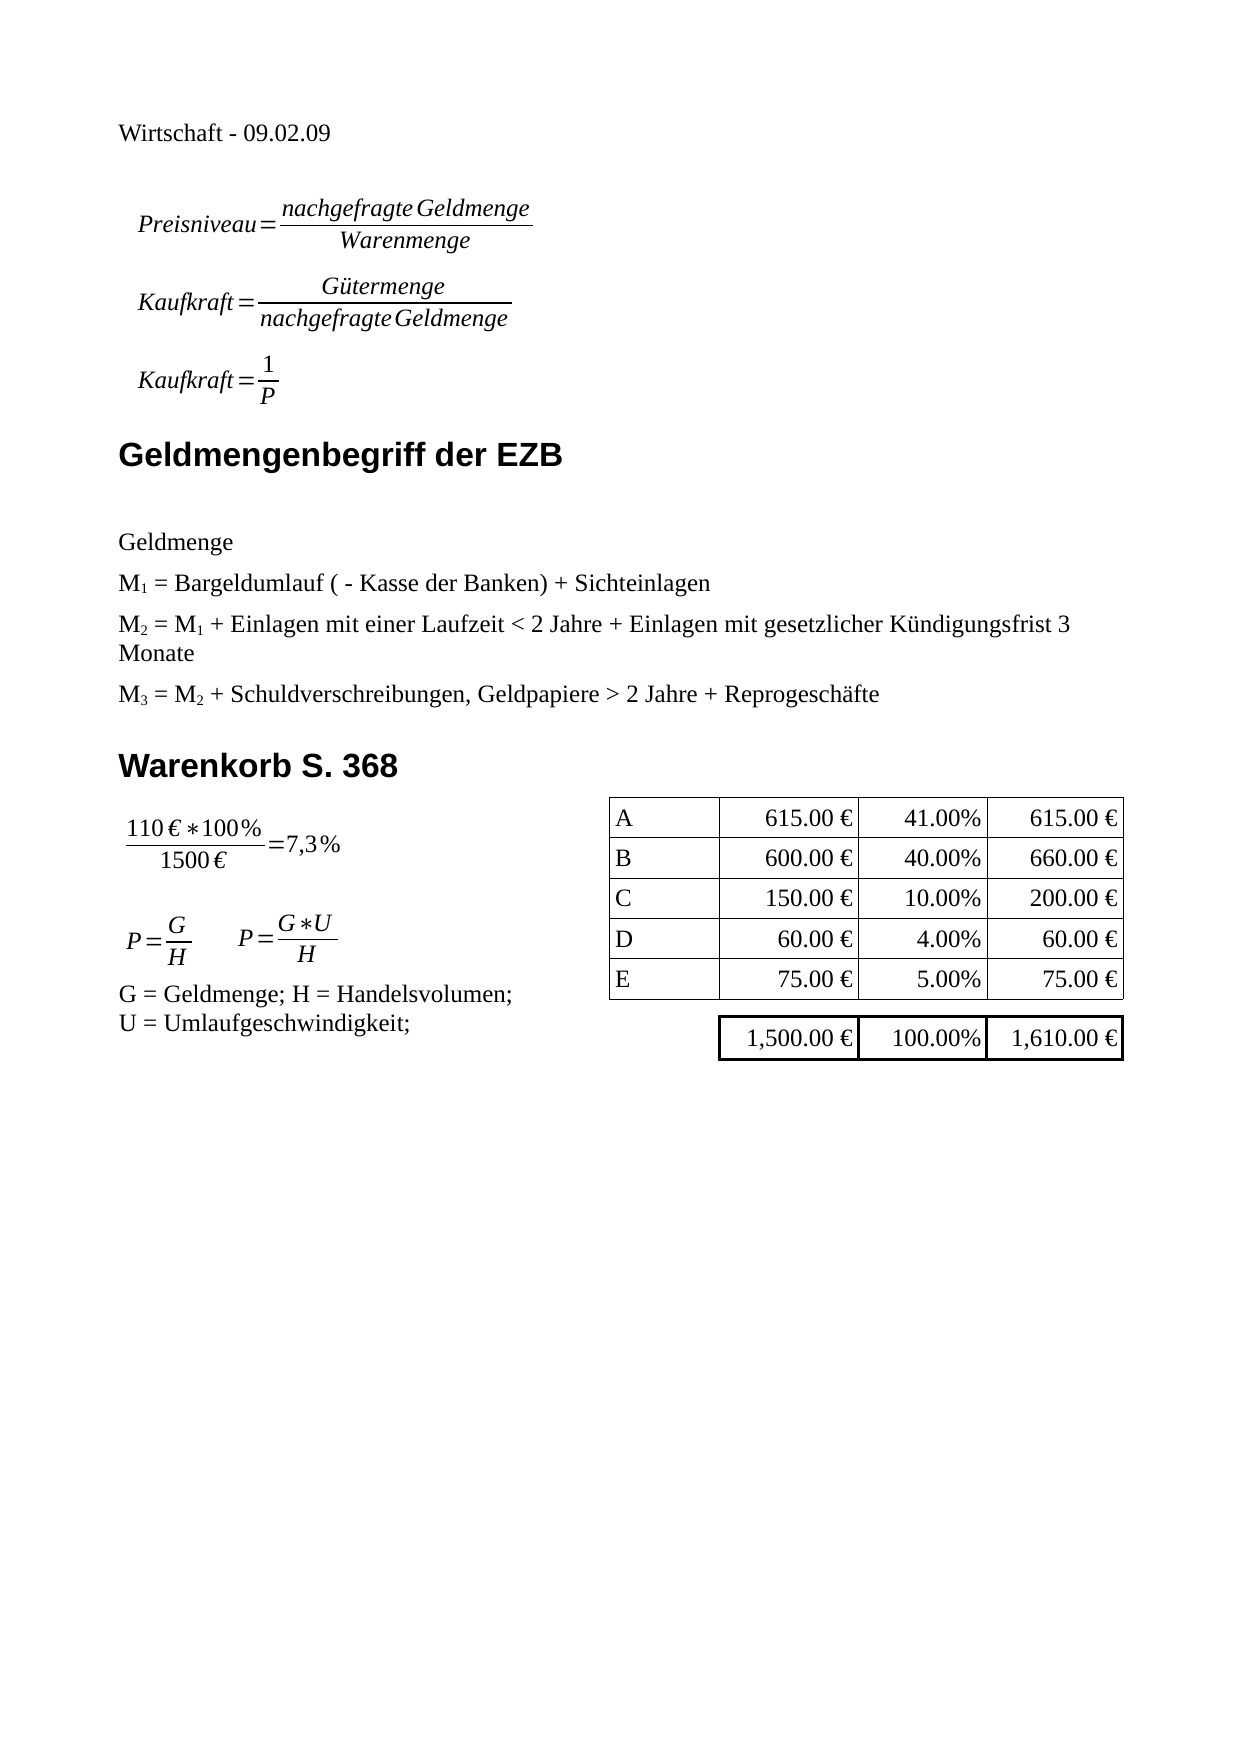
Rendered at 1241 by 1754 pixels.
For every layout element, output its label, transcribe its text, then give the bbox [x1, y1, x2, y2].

table_cell C [610, 879, 719, 918]
table_cell [609, 1000, 719, 1015]
table_cell 40,00% [859, 838, 987, 878]
table_header 615,00 € [720, 798, 858, 837]
table_cell 75,00 € [988, 959, 1123, 998]
table_cell 75,00 € [720, 959, 858, 998]
table_cell 150,00 € [720, 879, 858, 918]
table_header 41,00% [859, 798, 987, 837]
table_cell 600,00 € [720, 838, 858, 878]
table_cell [719, 1000, 858, 1015]
table_header A [610, 798, 719, 837]
table_cell 200,00 € [988, 879, 1123, 918]
text M1 = Bargeldumlauf ( - Kasse der Banken) + Sichteinlagen [118, 568, 1122, 597]
text M2 = M1 + Einlagen mit einer Laufzeit < 2 Jahre + Einlagen mit gesetzlicher Kündigungsfrist 3 Monate [118, 609, 1122, 667]
table_cell 660,00 € [988, 838, 1123, 878]
table_cell 5,00% [859, 959, 987, 998]
table_cell 1.500,00 € [721, 1018, 857, 1058]
table_cell 1.610,00 € [988, 1018, 1121, 1058]
table_cell E [610, 959, 719, 998]
table_cell D [610, 919, 719, 958]
table_cell 100,00% [860, 1018, 985, 1058]
table_cell [609, 1015, 718, 1058]
table_cell B [610, 838, 719, 878]
table_cell [858, 1000, 987, 1015]
table_cell 10,00% [859, 879, 987, 918]
table_header 615,00 € [988, 798, 1123, 837]
table_cell 60,00 € [988, 919, 1123, 958]
text Geldmenge [118, 527, 1122, 556]
subtitle Geldmengenbegriff der EZB [118, 435, 1122, 473]
text M3 = M2 + Schuldverschreibungen, Geldpapiere > 2 Jahre + Reprogeschäfte [118, 679, 1122, 708]
table_cell 4,00% [859, 919, 987, 958]
table_cell [987, 1000, 1123, 1015]
subtitle Warenkorb S. 368 [118, 746, 1122, 784]
table_cell 60,00 € [720, 919, 858, 958]
